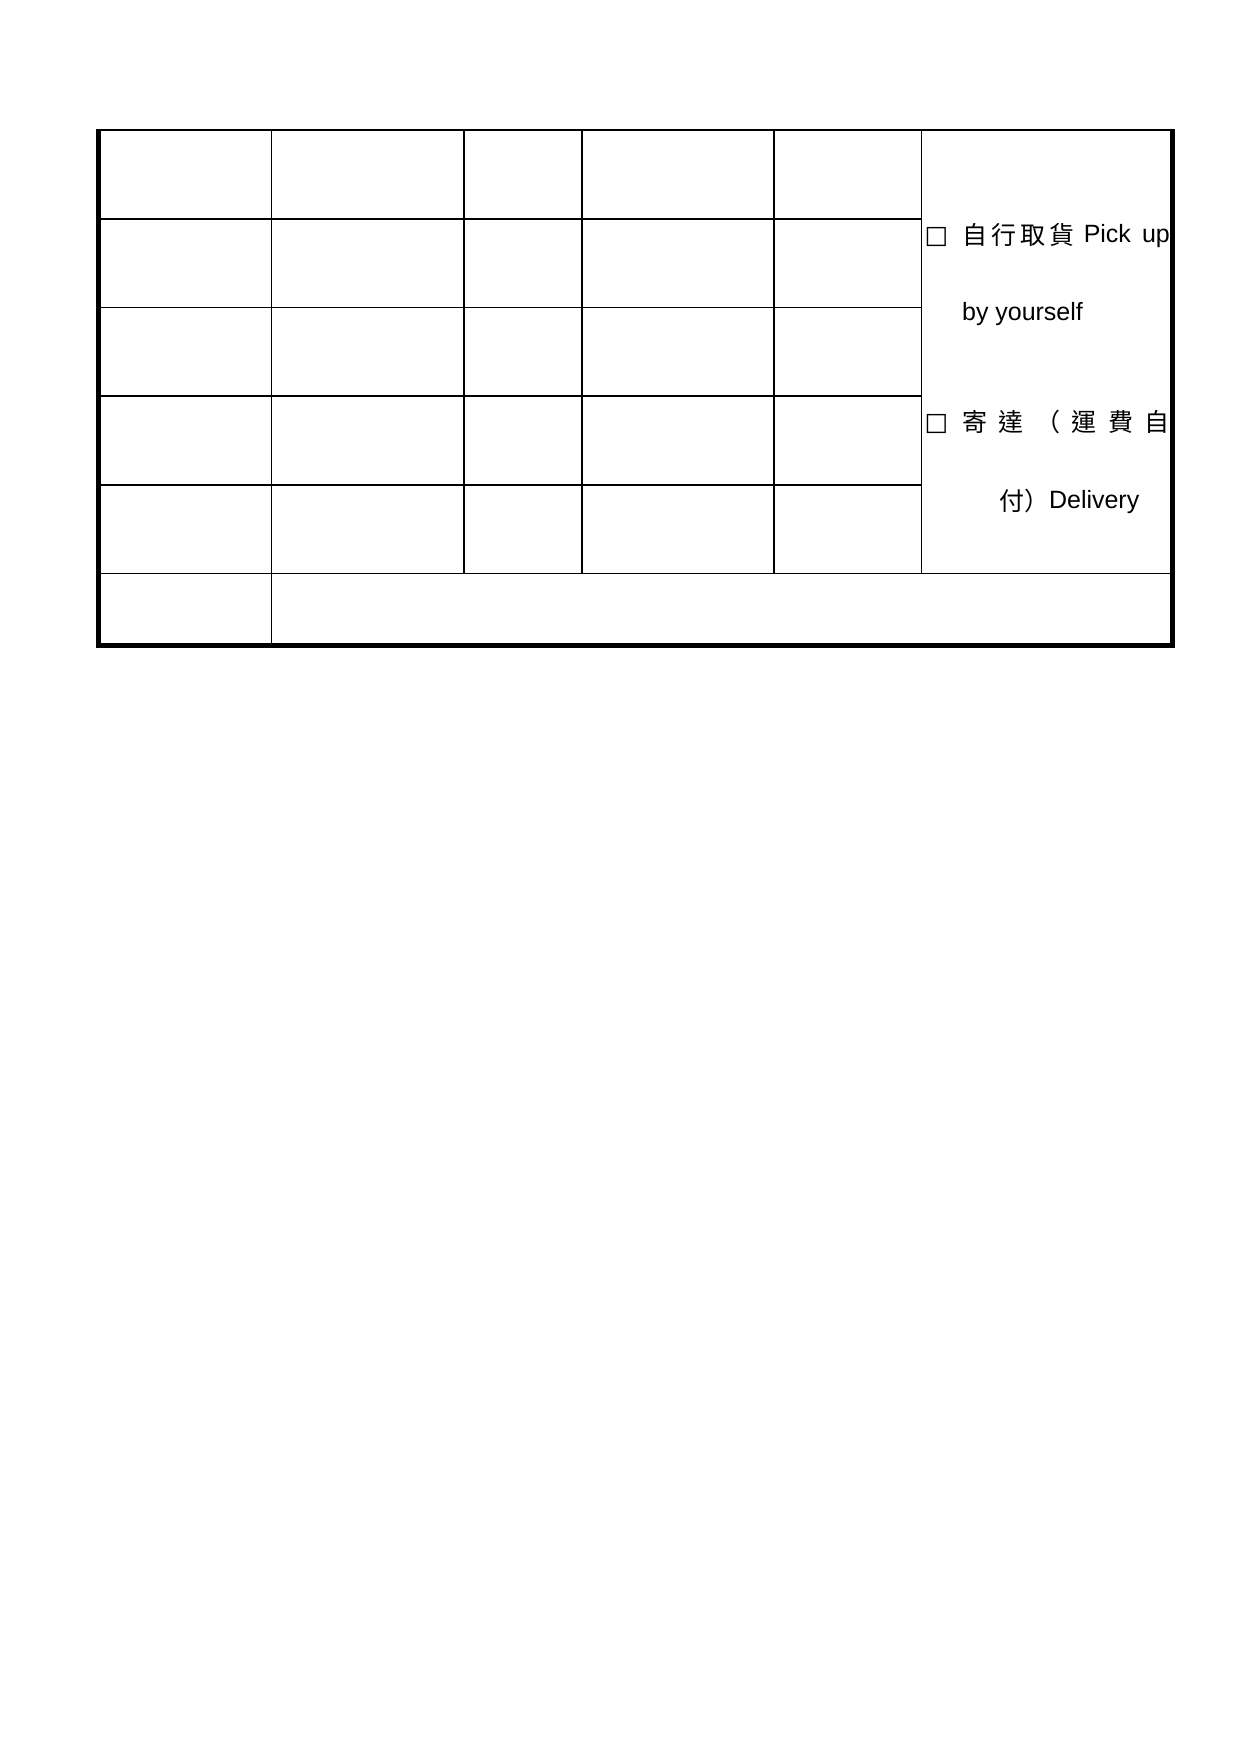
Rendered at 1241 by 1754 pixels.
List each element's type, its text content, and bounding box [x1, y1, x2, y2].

table_cell [272, 486, 463, 572]
table_cell [465, 486, 581, 572]
table_cell [583, 131, 773, 218]
table_cell [272, 397, 463, 484]
table_cell [101, 308, 271, 395]
table_cell [775, 308, 921, 395]
table_cell [583, 308, 773, 395]
table_cell 自行取貨Pick up by yourself 寄達（運費自付）Delivery [922, 131, 1170, 572]
table_cell [583, 397, 773, 484]
table_cell [583, 220, 773, 307]
table_cell [101, 486, 271, 572]
table_cell [101, 131, 271, 218]
table_cell 新台幣 萬 仟 佰 拾 元整Total: [272, 574, 1170, 643]
table_cell [583, 486, 773, 572]
table_cell [465, 397, 581, 484]
table_cell [101, 397, 271, 484]
table_cell [272, 308, 463, 395]
table_cell [775, 220, 921, 307]
table_cell [465, 308, 581, 395]
table_cell [272, 220, 463, 307]
table_cell [465, 131, 581, 218]
table_cell [775, 397, 921, 484]
table_cell [272, 131, 463, 218]
table_cell [775, 131, 921, 218]
table_cell [101, 220, 271, 307]
table_cell [775, 486, 921, 572]
table_cell [465, 220, 581, 307]
table_cell 總金額Total [101, 574, 271, 643]
